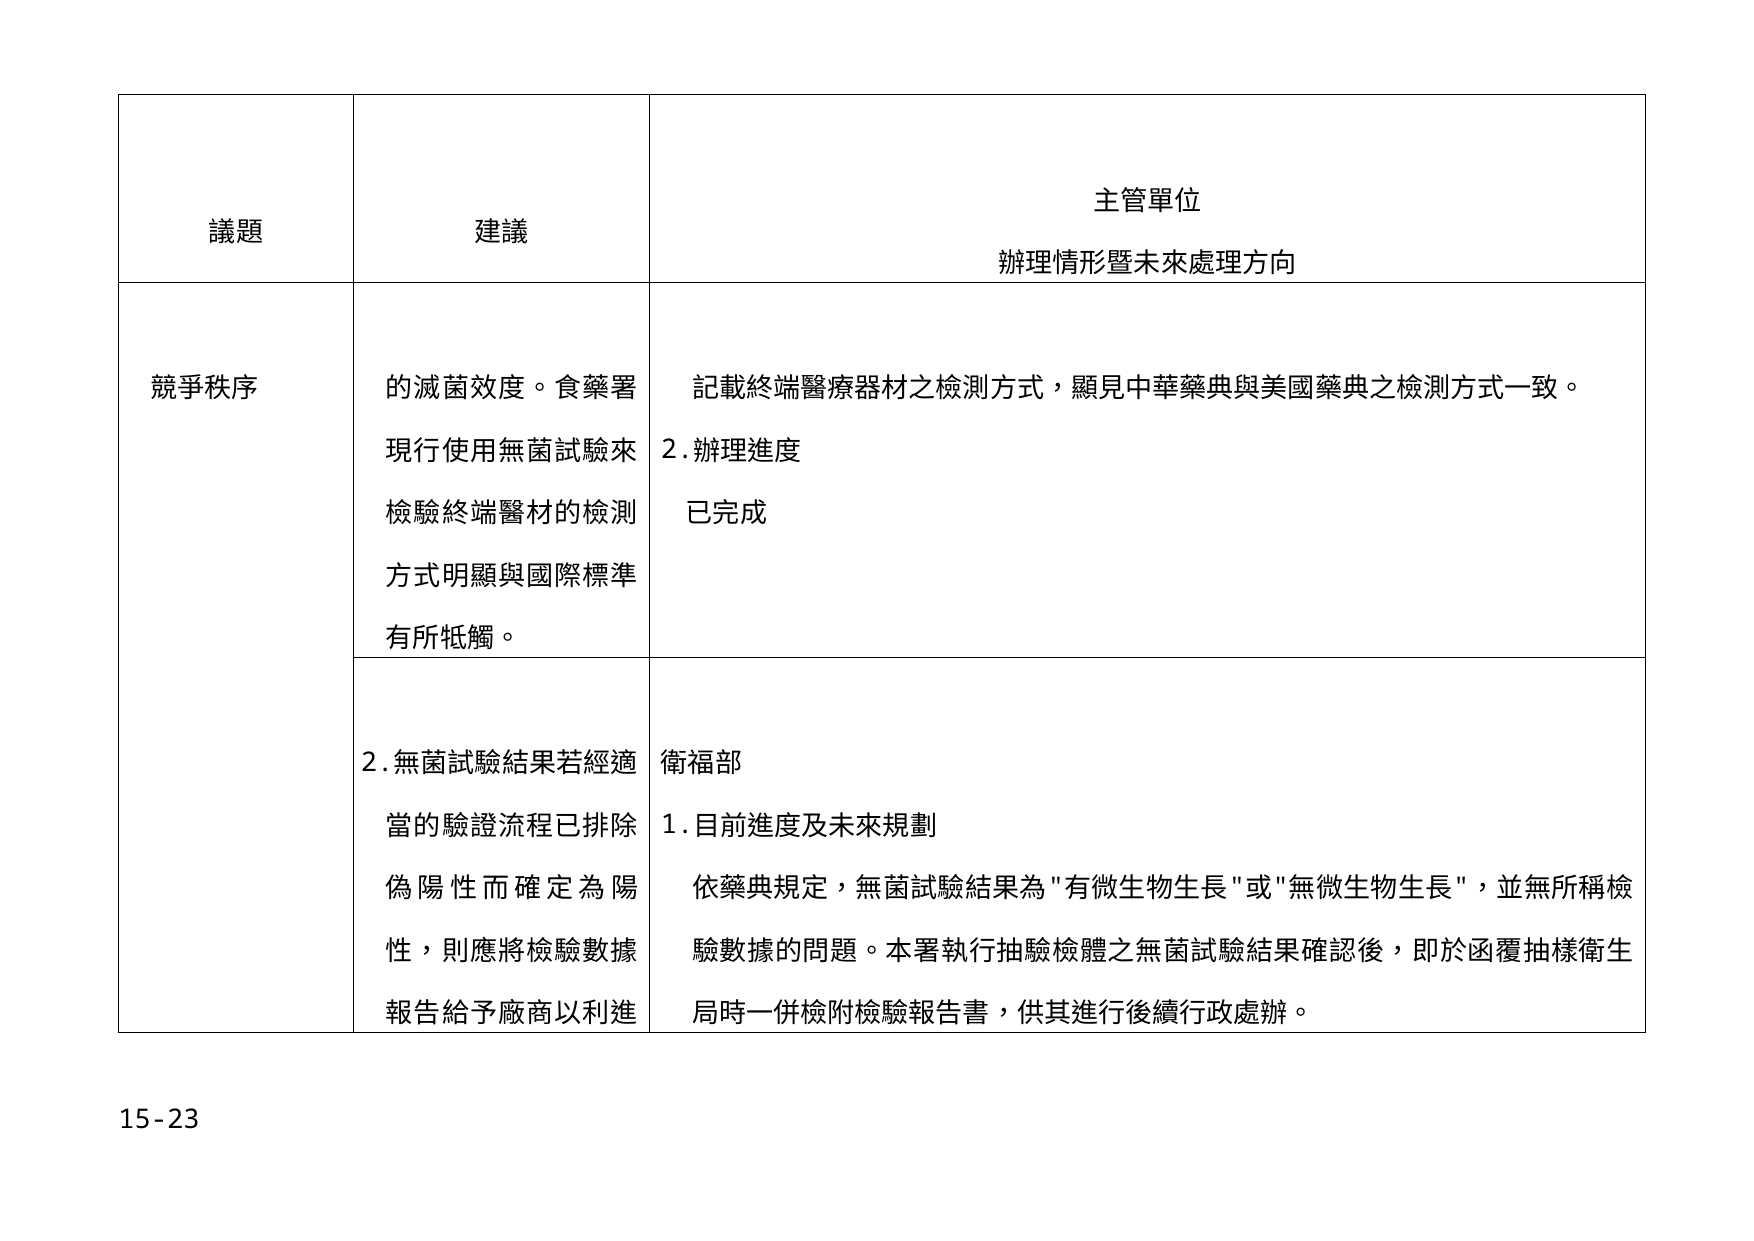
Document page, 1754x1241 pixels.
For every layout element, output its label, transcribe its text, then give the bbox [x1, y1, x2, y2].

table_cell 衛福部 1.目前進度及未來規劃 依藥典規定，無菌試驗結果為"有微生物生長"或"無微生物生長"，並無所稱檢驗數據的問題。本署執行抽驗檢體之無菌試驗結果確認後，即於函覆抽樣衛生局時一併檢附檢驗報告書，供其進行後續行政處辦。 [650, 658, 1645, 1032]
table_header 主管單位 辦理情形暨未來處理方向 [650, 95, 1645, 282]
table_cell 記載終端醫療器材之檢測方式，顯見中華藥典與美國藥典之檢測方式一致。 2.辦理進度 已完成 [650, 283, 1645, 657]
table_header 議題 [119, 95, 353, 282]
table_cell 2.無菌試驗結果若經適當的驗證流程已排除偽陽性而確定為陽性，則應將檢驗數據報告給予廠商以利進 [354, 658, 649, 1032]
table_cell 競爭秩序 [119, 283, 353, 1032]
table_header 建議 [354, 95, 649, 282]
table_cell 的滅菌效度。食藥署現行使用無菌試驗來檢驗終端醫材的檢測方式明顯與國際標準有所牴觸。 [354, 283, 649, 657]
